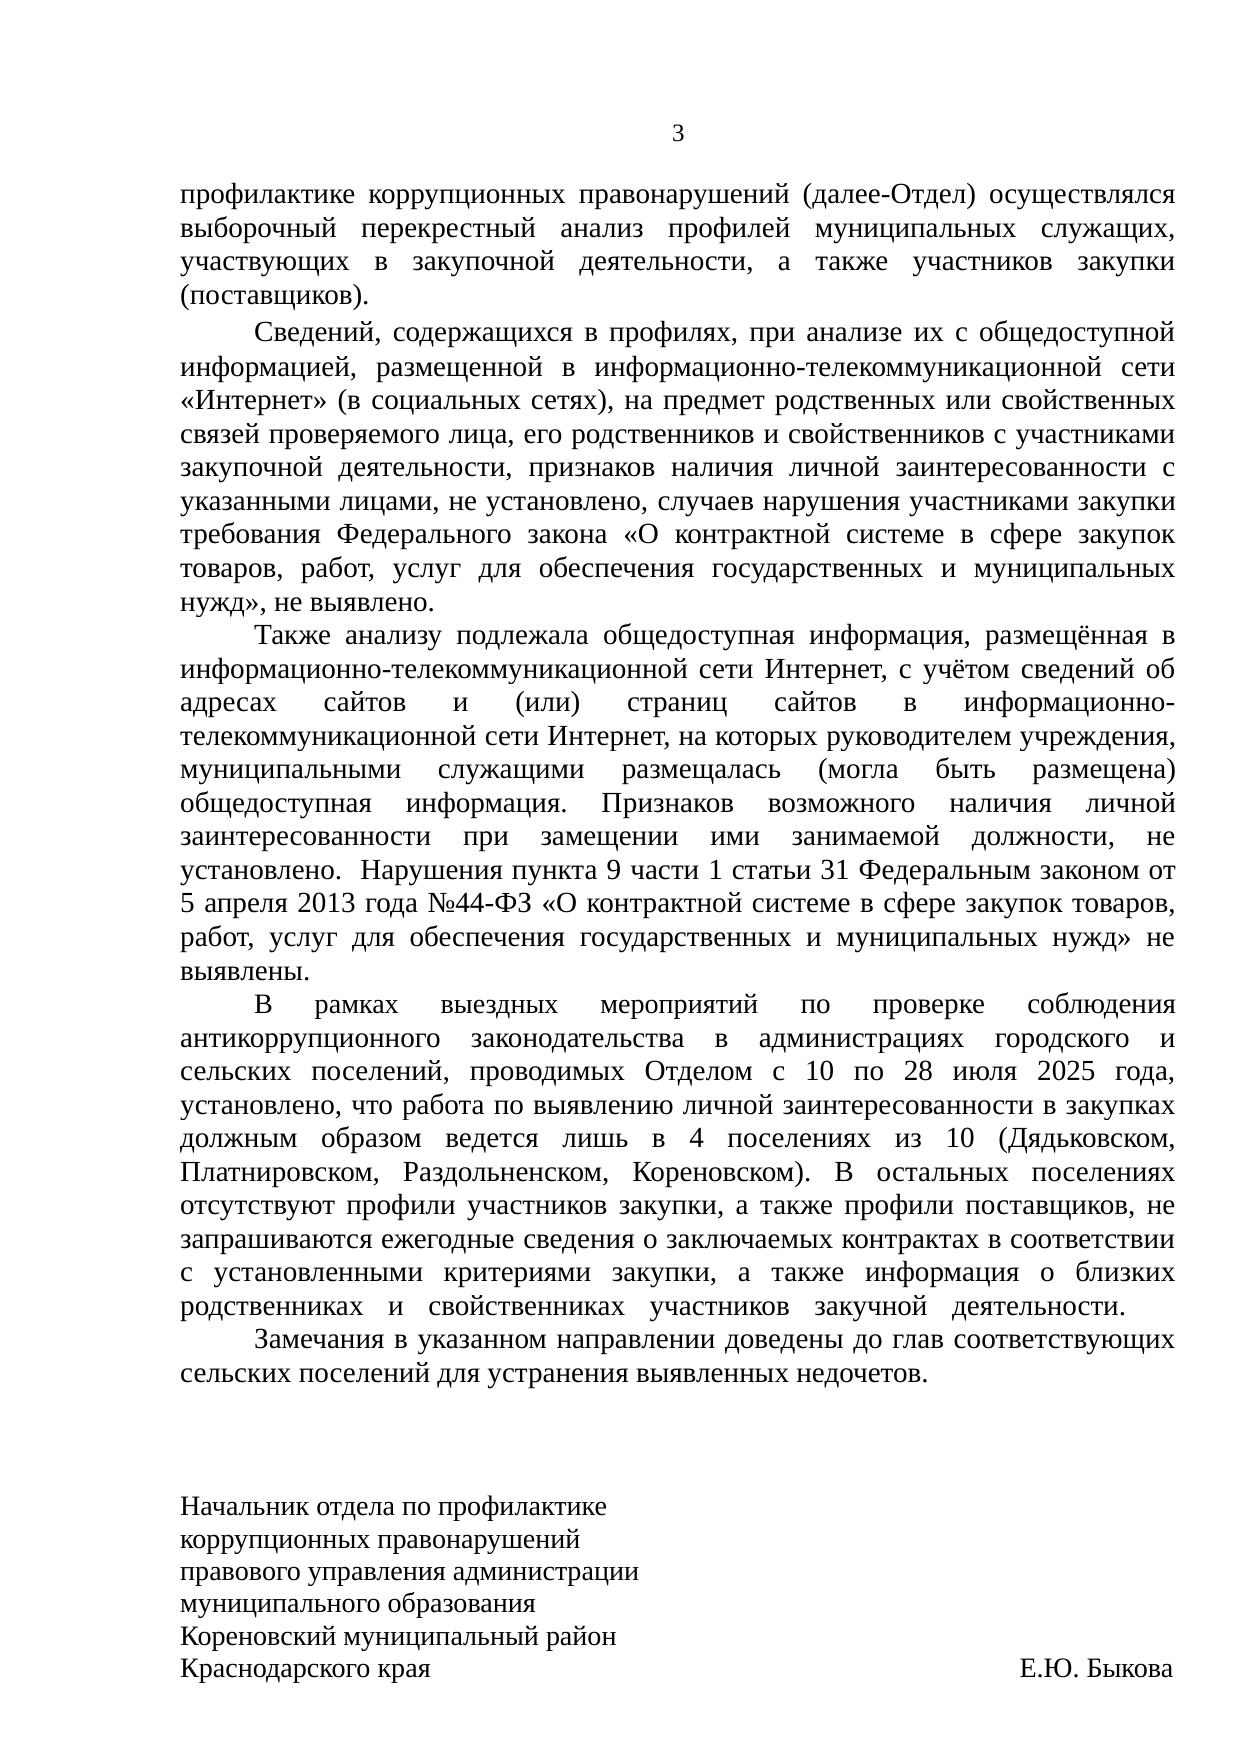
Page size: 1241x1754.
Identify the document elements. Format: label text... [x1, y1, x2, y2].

text муниципального образования [180, 1586, 1176, 1619]
text профилактике коррупционных правонарушений (далее-Отдел) осуществлялся выборочный перекрестный анализ профилей муниципальных служащих, участвующих в закупочной деятельности, а также участников закупки (поставщиков). [180, 176, 1176, 311]
text Краснодарского края Е.Ю. Быкова [180, 1651, 1176, 1684]
text Также анализу подлежала общедоступная информация, размещённая в информационно-телекоммуникационной сети Интернет, с учётом сведений об адресах сайтов и (или) страниц сайтов в информационно-телекоммуникационной сети Интернет, на которых руководителем учреждения, муниципальными служащими размещалась (могла быть размещена) общедоступная информация. Признаков возможного наличия личной заинтересованности при замещении ими занимаемой должности, не установлено. Нарушения пункта 9 части 1 статьи 31 Федеральным законом от 5 апреля 2013 года №44-ФЗ «О контрактной системе в сфере закупок товаров, работ, услуг для обеспечения государственных и муниципальных нужд» не выявлены. [180, 617, 1176, 986]
text Сведений, содержащихся в профилях, при анализе их с общедоступной информацией, размещенной в информационно-телекоммуникационной сети «Интернет» (в социальных сетях), на предмет родственных или свойственных связей проверяемого лица, его родственников и свойственников с участниками закупочной деятельности, признаков наличия личной заинтересованности с указанными лицами, не установлено, случаев нарушения участниками закупки требования Федерального закона «О контрактной системе в сфере закупок товаров, работ, услуг для обеспечения государственных и муниципальных нужд», не выявлено. [180, 311, 1176, 617]
text В рамках выездных мероприятий по проверке соблюдения антикоррупционного законодательства в администрациях городского и сельских поселений, проводимых Отделом с 10 по 28 июля 2025 года, установлено, что работа по выявлению личной заинтересованности в закупках должным образом ведется лишь в 4 поселениях из 10 (Дядьковском, Платнировском, Раздольненском, Кореновском). В остальных поселениях отсутствуют профили участников закупки, а также профили поставщиков, не запрашиваются ежегодные сведения о заключаемых контрактах в соответствии с установленными критериями закупки, а также информация о близких родственниках и свойственниках участников закучной деятельности. Замечания в указанном направлении доведены до глав соответствующих сельских поселений для устранения выявленных недочетов. [180, 986, 1176, 1389]
text правового управления администрации [180, 1554, 1176, 1586]
text Начальник отдела по профилактике [180, 1489, 1176, 1522]
text коррупционных правонарушений [180, 1522, 1176, 1554]
text Кореновский муниципальный район [180, 1619, 1176, 1651]
